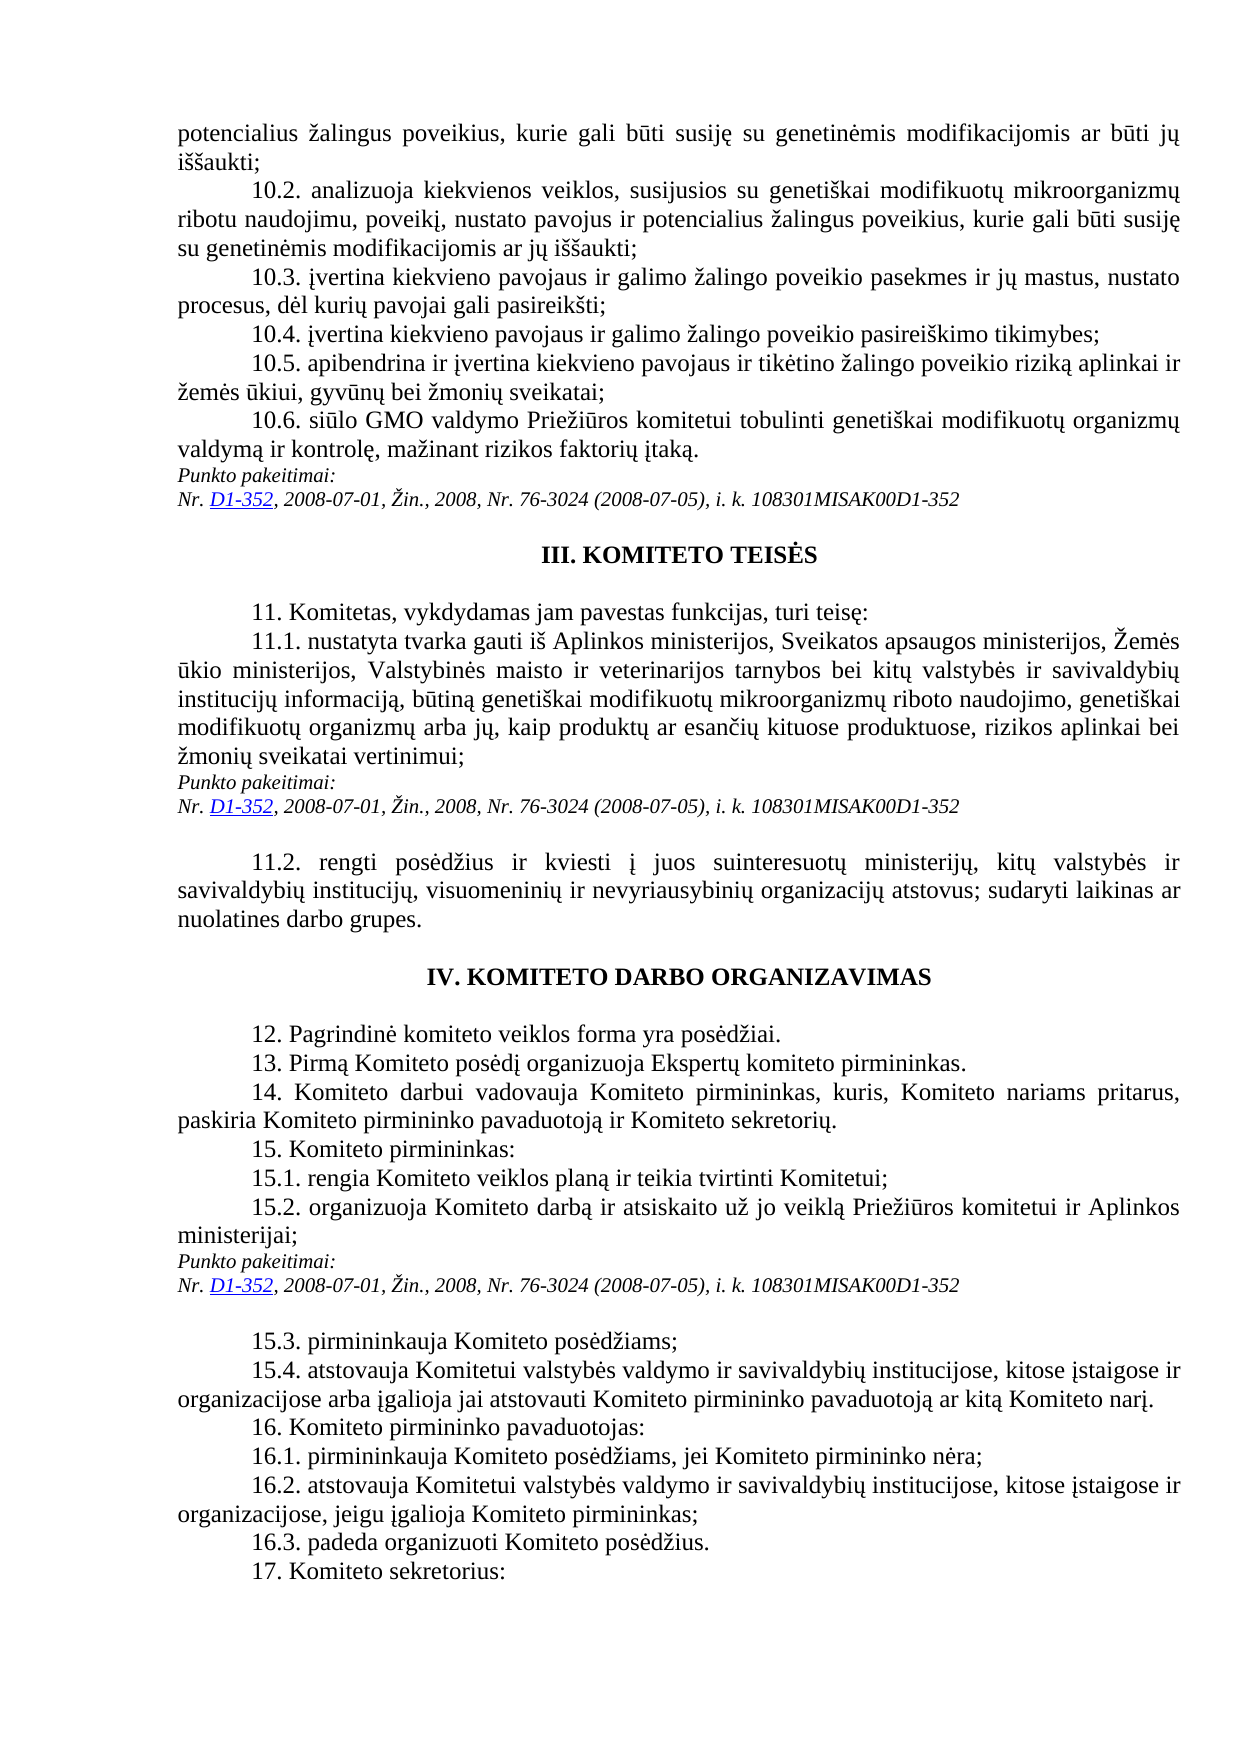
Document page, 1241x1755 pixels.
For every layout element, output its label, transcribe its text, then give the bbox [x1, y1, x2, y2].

text Nr. D1-352, 2008-07-01, Žin., 2008, Nr. 76-3024 (2008-07-05), i. k. 108301MISAK00D1-352 [177, 487, 1181, 511]
text 16.2. atstovauja Komitetui valstybės valdymo ir savivaldybių institucijose, kitose įstaigose ir organizacijose, jeigu įgalioja Komiteto pirmininkas; [177, 1470, 1181, 1527]
text IV. KOMITETO DARBO ORGANIZAVIMAS [177, 962, 1181, 991]
text 14. Komiteto darbui vadovauja Komiteto pirmininkas, kuris, Komiteto nariams pritarus, paskiria Komiteto pirmininko pavaduotoją ir Komiteto sekretorių. [177, 1077, 1181, 1134]
text Nr. D1-352, 2008-07-01, Žin., 2008, Nr. 76-3024 (2008-07-05), i. k. 108301MISAK00D1-352 [177, 794, 1181, 818]
text 12. Pagrindinė komiteto veiklos forma yra posėdžiai. [177, 1019, 1181, 1048]
text 11.1. nustatyta tvarka gauti iš Aplinkos ministerijos, Sveikatos apsaugos ministerijos, Žemės ūkio ministerijos, Valstybinės maisto ir veterinarijos tarnybos bei kitų valstybės ir savivaldybių institucijų informaciją, būtiną genetiškai modifikuotų mikroorganizmų riboto naudojimo, genetiškai modifikuotų organizmų arba jų, kaip produktų ar esančių kituose produktuose, rizikos aplinkai bei žmonių sveikatai vertinimui; [177, 626, 1181, 770]
text 15.3. pirmininkauja Komiteto posėdžiams; [177, 1326, 1181, 1355]
text 15.2. organizuoja Komiteto darbą ir atsiskaito už jo veiklą Priežiūros komitetui ir Aplinkos ministerijai; [177, 1192, 1181, 1249]
text Punkto pakeitimai: [177, 1249, 1181, 1273]
text III. KOMITETO TEISĖS [177, 540, 1181, 569]
text 17. Komiteto sekretorius: [177, 1556, 1181, 1585]
text Punkto pakeitimai: [177, 770, 1181, 794]
text Punkto pakeitimai: [177, 463, 1181, 487]
text 15.4. atstovauja Komitetui valstybės valdymo ir savivaldybių institucijose, kitose įstaigose ir organizacijose arba įgalioja jai atstovauti Komiteto pirmininko pavaduotoją ar kitą Komiteto narį. [177, 1355, 1181, 1412]
text 16.3. padeda organizuoti Komiteto posėdžius. [177, 1527, 1181, 1556]
text 10.2. analizuoja kiekvienos veiklos, susijusios su genetiškai modifikuotų mikroorganizmų ribotu naudojimu, poveikį, nustato pavojus ir potencialius žalingus poveikius, kurie gali būti susiję su genetinėmis modifikacijomis ar jų iššaukti; [177, 176, 1181, 262]
text Nr. D1-352, 2008-07-01, Žin., 2008, Nr. 76-3024 (2008-07-05), i. k. 108301MISAK00D1-352 [177, 1273, 1181, 1297]
text 13. Pirmą Komiteto posėdį organizuoja Ekspertų komiteto pirmininkas. [177, 1048, 1181, 1077]
text potencialius žalingus poveikius, kurie gali būti susiję su genetinėmis modifikacijomis ar būti jų iššaukti; [177, 118, 1181, 176]
text 11.2. rengti posėdžius ir kviesti į juos suinteresuotų ministerijų, kitų valstybės ir savivaldybių institucijų, visuomeninių ir nevyriausybinių organizacijų atstovus; sudaryti laikinas ar nuolatines darbo grupes. [177, 847, 1181, 933]
text 16.1. pirmininkauja Komiteto posėdžiams, jei Komiteto pirmininko nėra; [177, 1441, 1181, 1470]
text 10.5. apibendrina ir įvertina kiekvieno pavojaus ir tikėtino žalingo poveikio riziką aplinkai ir žemės ūkiui, gyvūnų bei žmonių sveikatai; [177, 348, 1181, 406]
text 11. Komitetas, vykdydamas jam pavestas funkcijas, turi teisę: [177, 597, 1181, 626]
text 10.6. siūlo GMO valdymo Priežiūros komitetui tobulinti genetiškai modifikuotų organizmų valdymą ir kontrolę, mažinant rizikos faktorių įtaką. [177, 406, 1181, 463]
text 15.1. rengia Komiteto veiklos planą ir teikia tvirtinti Komitetui; [177, 1163, 1181, 1192]
text 10.4. įvertina kiekvieno pavojaus ir galimo žalingo poveikio pasireiškimo tikimybes; [177, 319, 1181, 348]
text 10.3. įvertina kiekvieno pavojaus ir galimo žalingo poveikio pasekmes ir jų mastus, nustato procesus, dėl kurių pavojai gali pasireikšti; [177, 262, 1181, 319]
text 15. Komiteto pirmininkas: [177, 1134, 1181, 1163]
text 16. Komiteto pirmininko pavaduotojas: [177, 1412, 1181, 1441]
